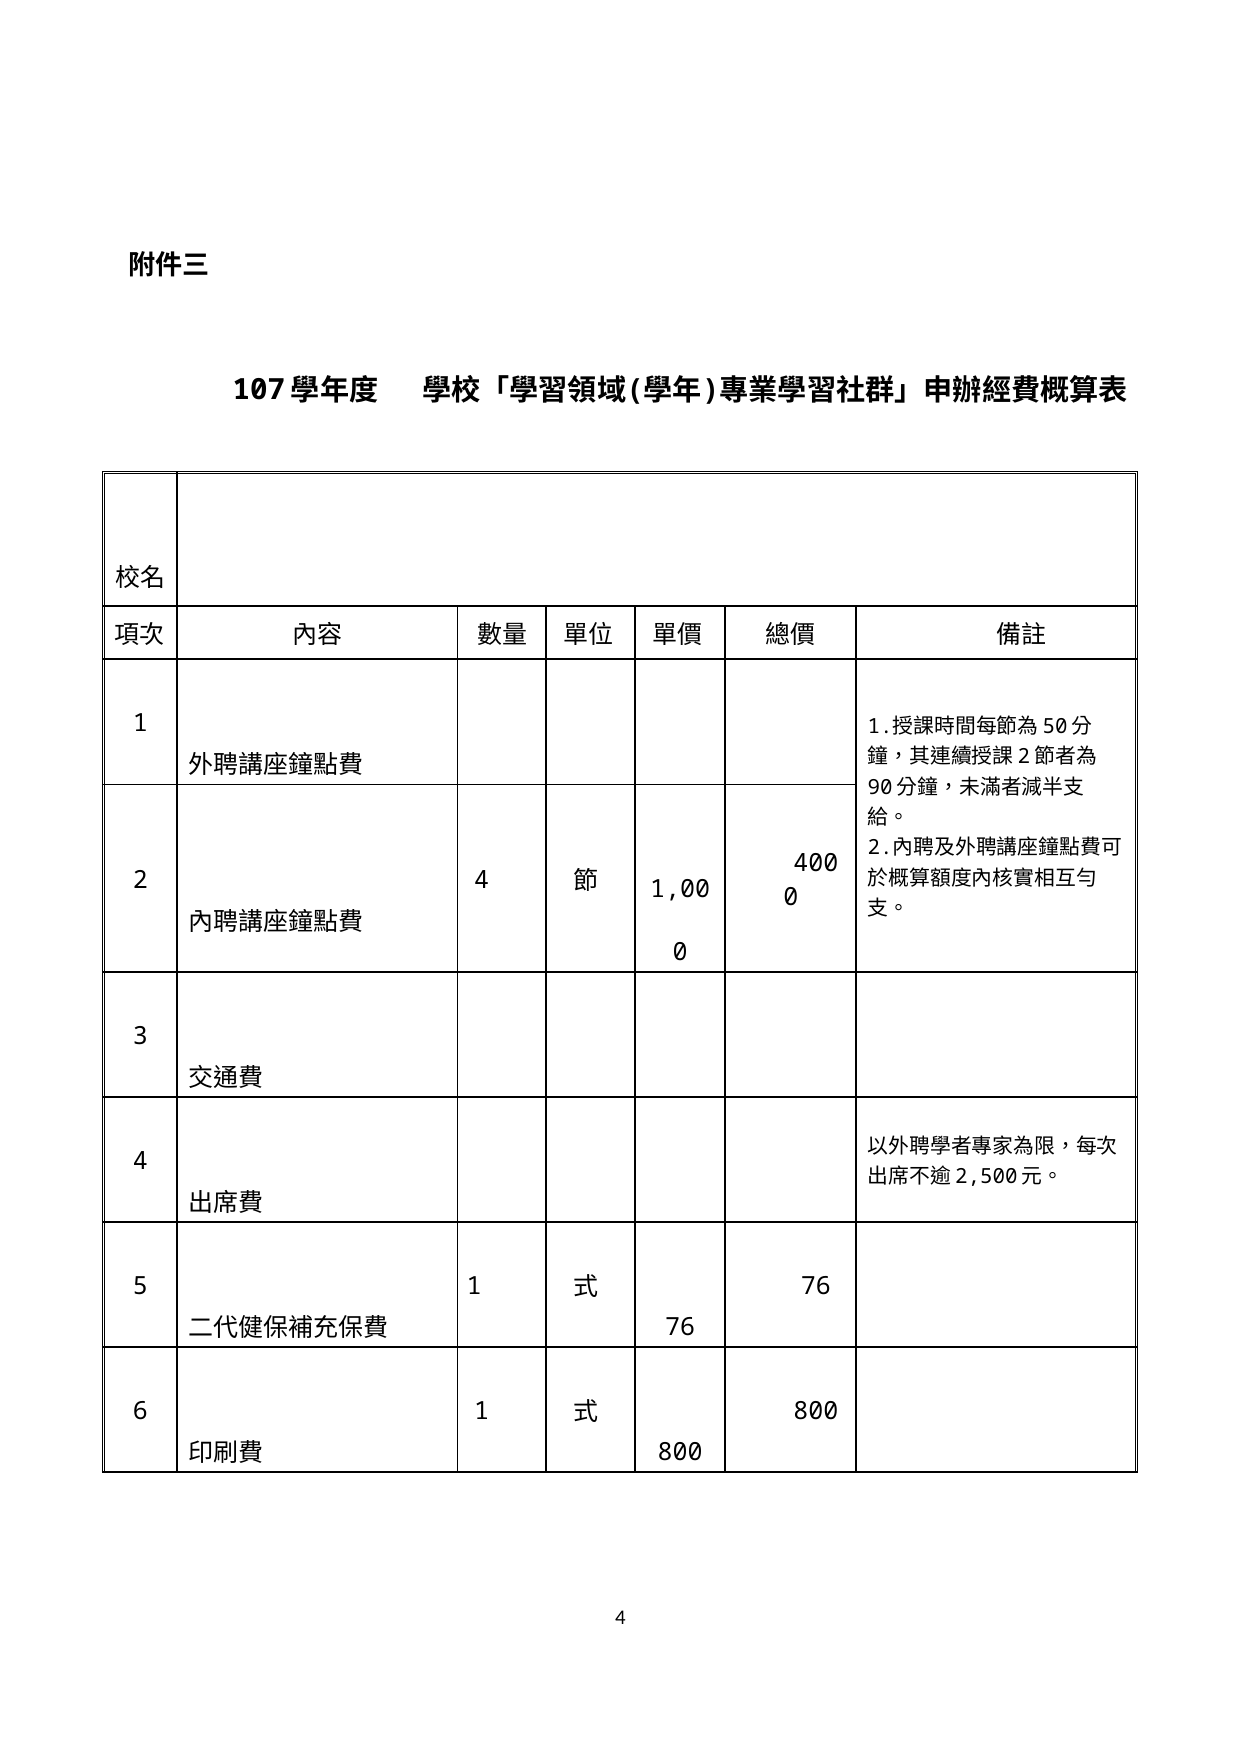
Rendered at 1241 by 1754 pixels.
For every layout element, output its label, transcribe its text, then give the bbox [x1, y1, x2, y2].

table_cell [636, 973, 724, 1096]
table_cell 76 [636, 1223, 724, 1346]
table_cell 5 [105, 1223, 176, 1346]
table_cell 單位 [547, 607, 634, 658]
table_cell 1 [458, 1348, 545, 1471]
table_cell 800 [636, 1348, 724, 1471]
text 附件三 [112, 221, 1128, 284]
table_cell 式 [547, 1348, 634, 1471]
table_cell 1 [458, 1223, 545, 1346]
table_cell 印刷費 [178, 1348, 457, 1471]
table_cell 76 [726, 1223, 855, 1346]
table_cell 3 [105, 973, 176, 1096]
table_cell 1 [105, 660, 176, 784]
table_cell 交通費 [178, 973, 457, 1096]
table_cell 1,000 [636, 785, 724, 971]
table_cell [726, 973, 855, 1096]
text 107學年度 學校「學習領域(學年)專業學習社群」申辦經費概算表 [112, 346, 1128, 409]
table_cell [857, 973, 1135, 1096]
table_cell 內容 [178, 607, 457, 658]
table_cell [726, 660, 855, 784]
table_cell [857, 1348, 1135, 1471]
table_cell 單價 [636, 607, 724, 658]
table_cell 數量 [458, 607, 545, 658]
table_cell 內聘講座鐘點費 [178, 785, 457, 971]
table_cell [547, 1098, 634, 1221]
table_cell [458, 660, 545, 784]
table_cell 項次 [105, 607, 176, 658]
table_cell 1.授課時間每節為50分鐘，其連續授課2節者為90分鐘，未滿者減半支給。 2.內聘及外聘講座鐘點費可於概算額度內核實相互勻支。 [857, 660, 1135, 971]
table_cell [726, 1098, 855, 1221]
table_cell [458, 1098, 545, 1221]
table_cell 備註 [857, 607, 1135, 658]
table_cell [458, 973, 545, 1096]
table_cell 以外聘學者專家為限，每次出席不逾2,500元。 [857, 1098, 1135, 1221]
table_cell 出席費 [178, 1098, 457, 1221]
table_cell 4000 [726, 785, 855, 971]
table_cell [547, 973, 634, 1096]
table_cell 式 [547, 1223, 634, 1346]
table_cell [857, 1223, 1135, 1346]
table_cell 2 [105, 785, 176, 971]
table_header 校名 [105, 474, 176, 605]
table_cell 節 [547, 785, 634, 971]
table_header [178, 474, 1135, 605]
table_cell [636, 1098, 724, 1221]
table_cell 4 [458, 785, 545, 971]
table_cell [636, 660, 724, 784]
table_cell 總價 [726, 607, 855, 658]
table_cell 外聘講座鐘點費 [178, 660, 457, 784]
table_cell [547, 660, 634, 784]
table_cell 4 [105, 1098, 176, 1221]
table_cell 二代健保補充保費 [178, 1223, 457, 1346]
table_cell 6 [105, 1348, 176, 1471]
table_cell 800 [726, 1348, 855, 1471]
